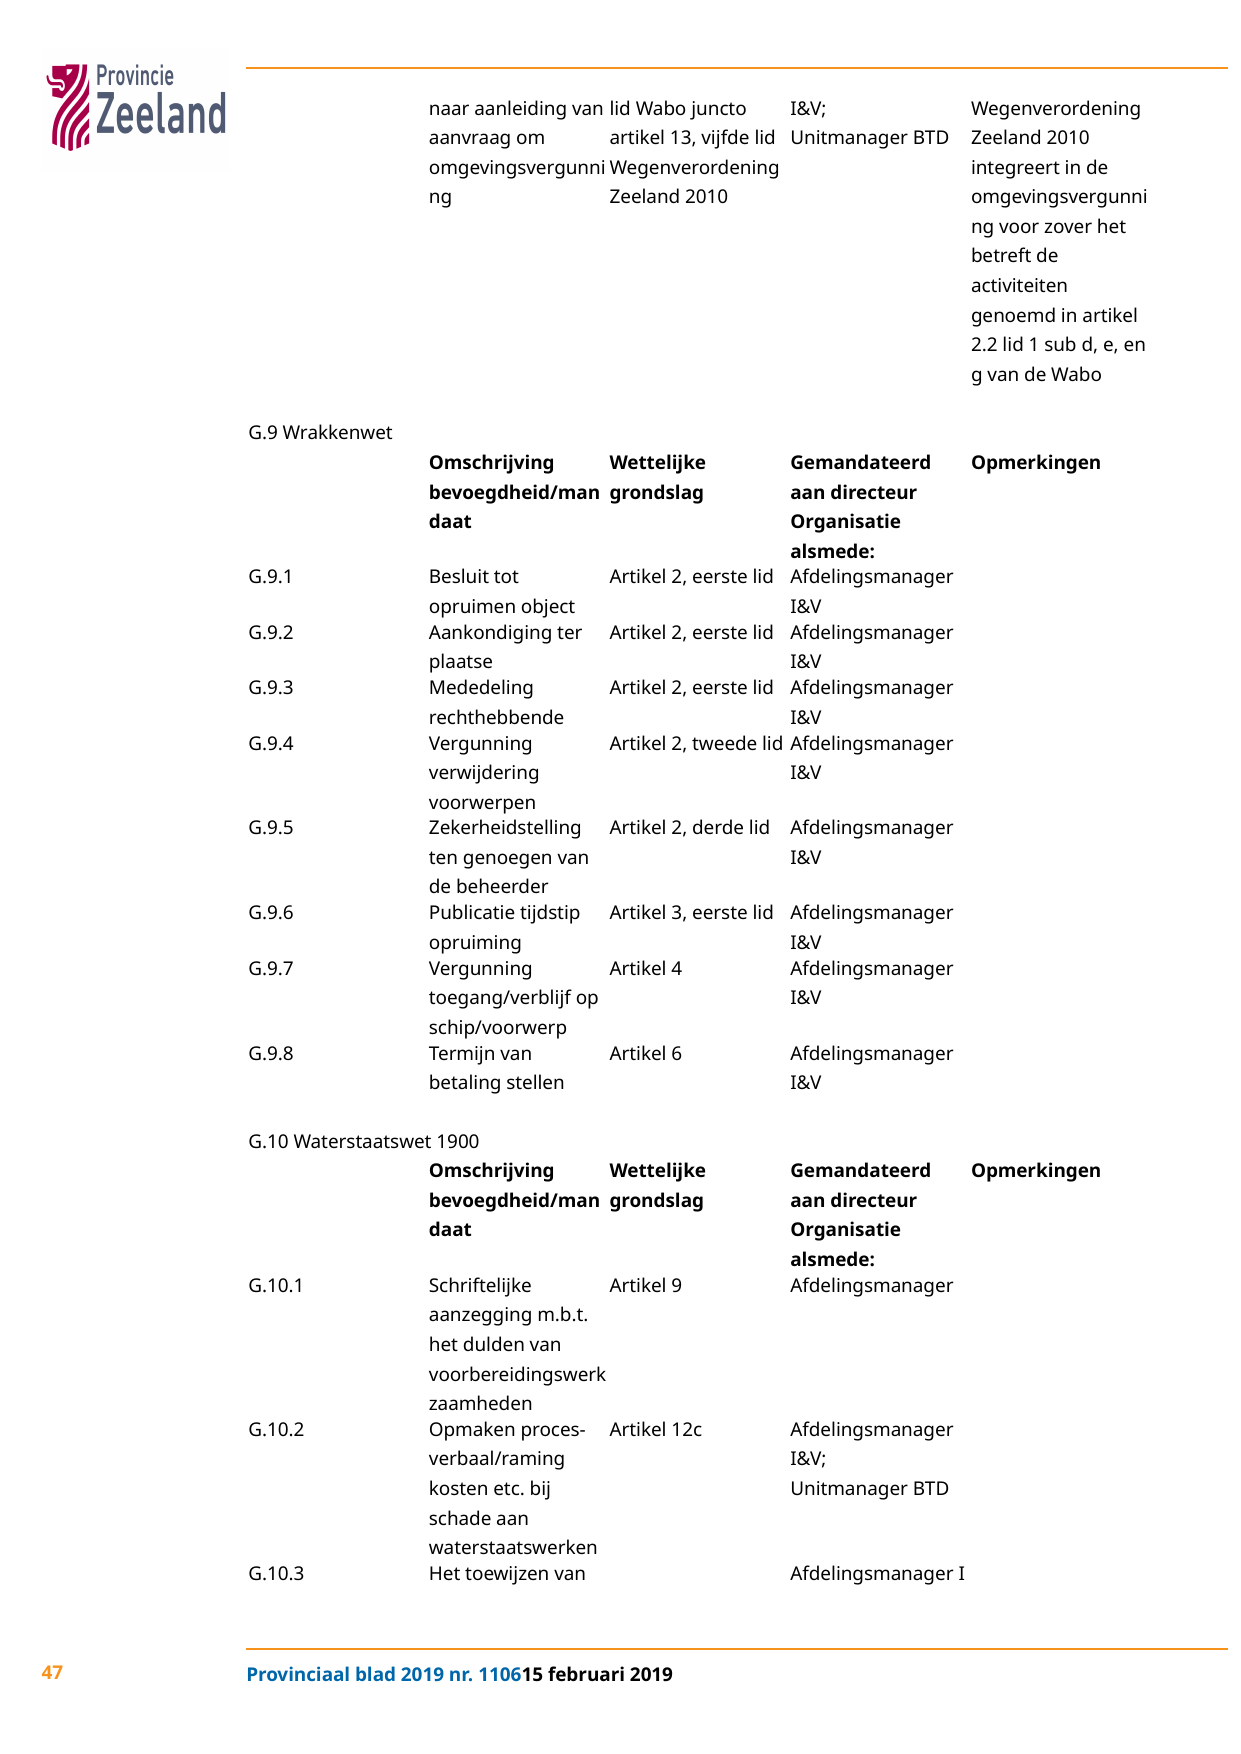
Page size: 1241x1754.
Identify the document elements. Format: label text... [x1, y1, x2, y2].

table_cell Artikel 2, tweede lid [609, 730, 790, 814]
table_cell lid Wabo juncto artikel 13, vijfde lid Wegenverordening Zeeland 2010 [609, 95, 790, 387]
table_cell Schriftelijke aanzegging m.b.t. het dulden van voorbereidingswerkzaamheden [429, 1272, 609, 1416]
table_cell Afdelingsmanager I&V; Unitmanager BTD [790, 1416, 971, 1560]
table_cell G.9.3 [248, 674, 429, 730]
table_cell G.9.8 [248, 1040, 429, 1095]
table_cell Opmaken proces-verbaal/raming kosten etc. bij schade aan waterstaatswerken [429, 1416, 609, 1560]
table_cell G.10.2 [248, 1416, 429, 1560]
table_header [248, 449, 429, 564]
table_cell Publicatie tijdstip opruiming [429, 900, 609, 955]
table_cell Artikel 2, eerste lid [609, 564, 790, 619]
table_cell naar aanleiding van aanvraag om omgevingsvergunning [429, 95, 609, 387]
table_cell [971, 619, 1152, 674]
table_cell Afdelingsmanager I&V [790, 619, 971, 674]
table_cell Afdelingsmanager I&V [790, 564, 971, 619]
table_cell Afdelingsmanager I&V [790, 730, 971, 814]
table_cell [971, 1272, 1152, 1416]
table_cell G.9.2 [248, 619, 429, 674]
table_cell [971, 730, 1152, 814]
table_cell Afdelingsmanager I&V [790, 1040, 971, 1095]
table_cell Afdelingsmanager I&V [790, 900, 971, 955]
table_cell Artikel 3, eerste lid [609, 900, 790, 955]
table_header [248, 1158, 429, 1272]
table_cell Vergunning toegang/verblijf op schip/voorwerp [429, 955, 609, 1040]
table_cell Artikel 4 [609, 955, 790, 1040]
table_cell Zekerheidstelling ten genoegen van de beheerder [429, 815, 609, 899]
table_header Omschrijving bevoegdheid/mandaat [429, 449, 609, 564]
table_cell Afdelingsmanager I&V [790, 955, 971, 1040]
table_cell G.10.1 [248, 1272, 429, 1416]
table_header Wettelijke grondslag [609, 449, 790, 564]
table_cell [971, 1040, 1152, 1095]
table_cell [971, 815, 1152, 899]
picture [41, 47, 231, 172]
text G.10 Waterstaatswet 1900 [248, 1128, 1152, 1153]
table_cell G.9.7 [248, 955, 429, 1040]
table_cell Het toewijzen van [429, 1560, 609, 1586]
table_cell [971, 1560, 1152, 1586]
table_cell Vergunning verwijdering voorwerpen [429, 730, 609, 814]
table_cell [971, 1416, 1152, 1560]
table_cell Wegenverordening Zeeland 2010 integreert in de omgevingsvergunning voor zover het betreft de activiteiten genoemd in artikel 2.2 lid 1 sub d, e, en g van de Wabo [971, 95, 1152, 387]
table_header Omschrijving bevoegdheid/mandaat [429, 1158, 609, 1272]
table_cell Artikel 2, eerste lid [609, 674, 790, 730]
table_cell Artikel 2, derde lid [609, 815, 790, 899]
table_cell Artikel 2, eerste lid [609, 619, 790, 674]
table_cell [248, 95, 429, 387]
table_cell Afdelingsmanager I&V [790, 674, 971, 730]
table_cell Artikel 9 [609, 1272, 790, 1416]
table_cell [971, 955, 1152, 1040]
table_cell G.9.5 [248, 815, 429, 899]
table_header Gemandateerd aan directeur Organisatie alsmede: [790, 449, 971, 564]
table_cell Artikel 12c [609, 1416, 790, 1560]
table_cell Afdelingsmanager [790, 1272, 971, 1416]
table_header Opmerkingen [971, 449, 1152, 564]
table_header Wettelijke grondslag [609, 1158, 790, 1272]
table_cell I&V; Unitmanager BTD [790, 95, 971, 387]
table_cell Artikel 6 [609, 1040, 790, 1095]
table_cell [971, 674, 1152, 730]
table_cell G.9.4 [248, 730, 429, 814]
table_cell Mededeling rechthebbende [429, 674, 609, 730]
table_cell [609, 1560, 790, 1586]
table_cell G.9.1 [248, 564, 429, 619]
table_cell Aankondiging ter plaatse [429, 619, 609, 674]
table_cell [971, 564, 1152, 619]
table_cell [971, 900, 1152, 955]
table_cell Afdelingsmanager I&V [790, 815, 971, 899]
table_cell Termijn van betaling stellen [429, 1040, 609, 1095]
table_cell G.9.6 [248, 900, 429, 955]
table_cell Afdelingsmanager I [790, 1560, 971, 1586]
table_header Opmerkingen [971, 1158, 1152, 1272]
table_cell G.10.3 [248, 1560, 429, 1586]
table_cell Besluit tot opruimen object [429, 564, 609, 619]
text G.9 Wrakkenwet [248, 419, 1152, 445]
table_header Gemandateerd aan directeur Organisatie alsmede: [790, 1158, 971, 1272]
